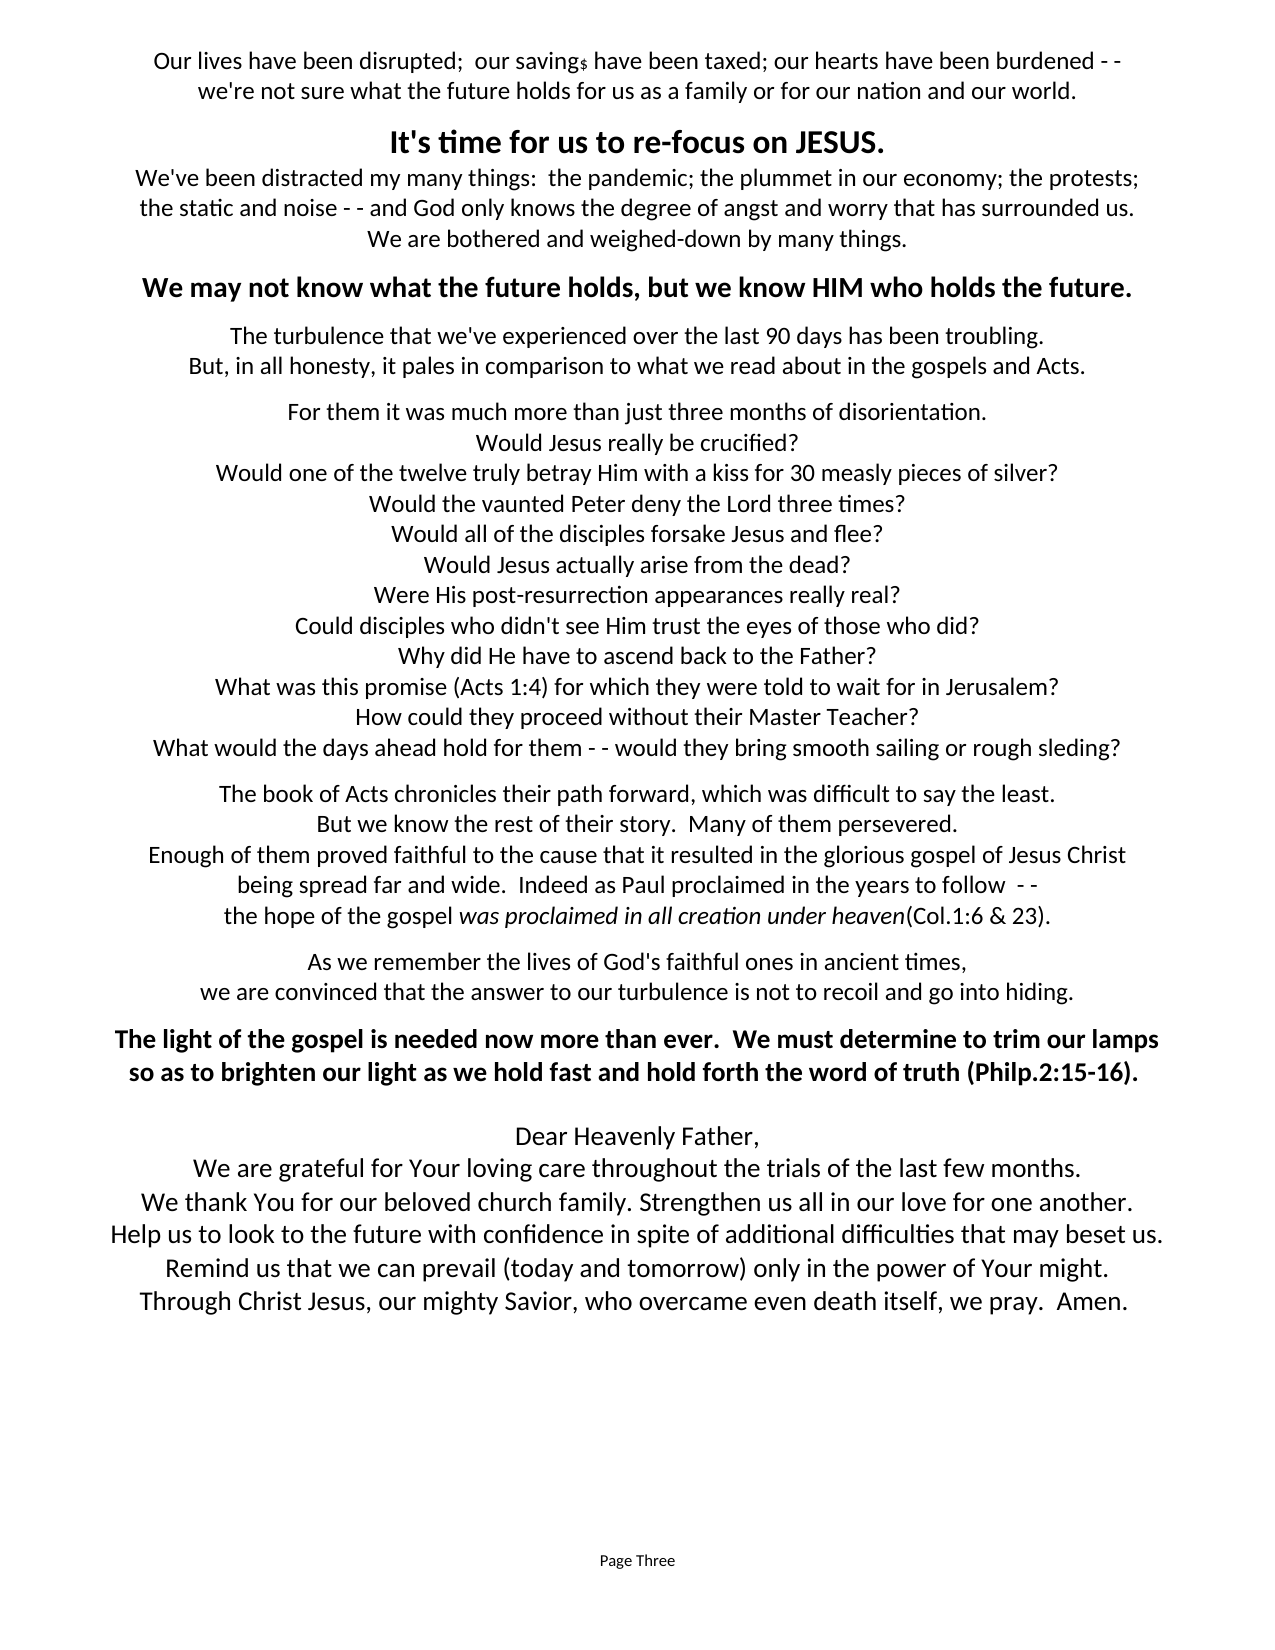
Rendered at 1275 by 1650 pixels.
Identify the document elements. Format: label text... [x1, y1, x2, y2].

text so as to brighten our light as we hold fast and hold forth the word of truth (Philp.2:15-16). [75, 1055, 1200, 1088]
text We may not know what the future holds, but we know HIM who holds the future. [75, 269, 1200, 304]
text We thank You for our beloved church family. Strengthen us all in our love for one another. [75, 1185, 1200, 1218]
text We've been distracted my many things: the pandemic; the plummet in our economy; the protests; [75, 162, 1200, 193]
text Would Jesus actually arise from the dead? [75, 549, 1200, 579]
text Could disciples who didn't see Him trust the eyes of those who did? [75, 610, 1200, 640]
text But we know the rest of their story. Many of them persevered. [75, 808, 1200, 839]
text Dear Heavenly Father, [75, 1119, 1200, 1152]
text Were His post-resurrection appearances really real? [75, 579, 1200, 610]
text the static and noise - - and God only knows the degree of angst and worry that has surrounded us. [75, 193, 1200, 223]
text we're not sure what the future holds for us as a family or for our nation and our world. [75, 76, 1200, 106]
text Our lives have been disrupted; our saving$ have been taxed; our hearts have been burdened - - [75, 45, 1200, 76]
text What would the days ahead hold for them - - would they bring smooth sailing or rough sleding? [75, 732, 1200, 762]
text The turbulence that we've experienced over the last 90 days has been troubling. [75, 320, 1200, 350]
text Would Jesus really be crucified? [75, 427, 1200, 457]
text Enough of them proved faithful to the cause that it resulted in the glorious gospel of Jesus Christ [75, 839, 1200, 869]
text We are grateful for Your loving care throughout the trials of the last few months. [75, 1152, 1200, 1185]
text Remind us that we can prevail (today and tomorrow) only in the power of Your might. [75, 1251, 1200, 1284]
text How could they proceed without their Master Teacher? [75, 701, 1200, 732]
text As we remember the lives of God's faithful ones in ancient times, [75, 946, 1200, 976]
text Would one of the twelve truly betray Him with a kiss for 30 measly pieces of silver? [75, 457, 1200, 488]
text Why did He have to ascend back to the Father? [75, 640, 1200, 671]
text the hope of the gospel was proclaimed in all creation under heaven(Col.1:6 & 23). [75, 900, 1200, 930]
text But, in all honesty, it pales in comparison to what we read about in the gospels and Acts. [75, 350, 1200, 381]
text Would the vaunted Peter deny the Lord three times? [75, 488, 1200, 518]
text It's time for us to re-focus on JESUS. [75, 121, 1200, 162]
text The light of the gospel is needed now more than ever. We must determine to trim our lamps [75, 1022, 1200, 1055]
text Page Three [75, 1551, 1200, 1571]
text The book of Acts chronicles their path forward, which was difficult to say the least. [75, 778, 1200, 808]
text Would all of the disciples forsake Jesus and flee? [75, 518, 1200, 549]
text Help us to look to the future with confidence in spite of additional difficulties that may beset us. [75, 1218, 1200, 1251]
text being spread far and wide. Indeed as Paul proclaimed in the years to follow - - [75, 869, 1200, 900]
text Through Christ Jesus, our mighty Savior, who overcame even death itself, we pray. Amen. [75, 1284, 1200, 1317]
text What was this promise (Acts 1:4) for which they were told to wait for in Jerusalem? [75, 671, 1200, 701]
text For them it was much more than just three months of disorientation. [75, 396, 1200, 427]
text we are convinced that the answer to our turbulence is not to recoil and go into hiding. [75, 976, 1200, 1007]
text We are bothered and weighed-down by many things. [75, 223, 1200, 254]
